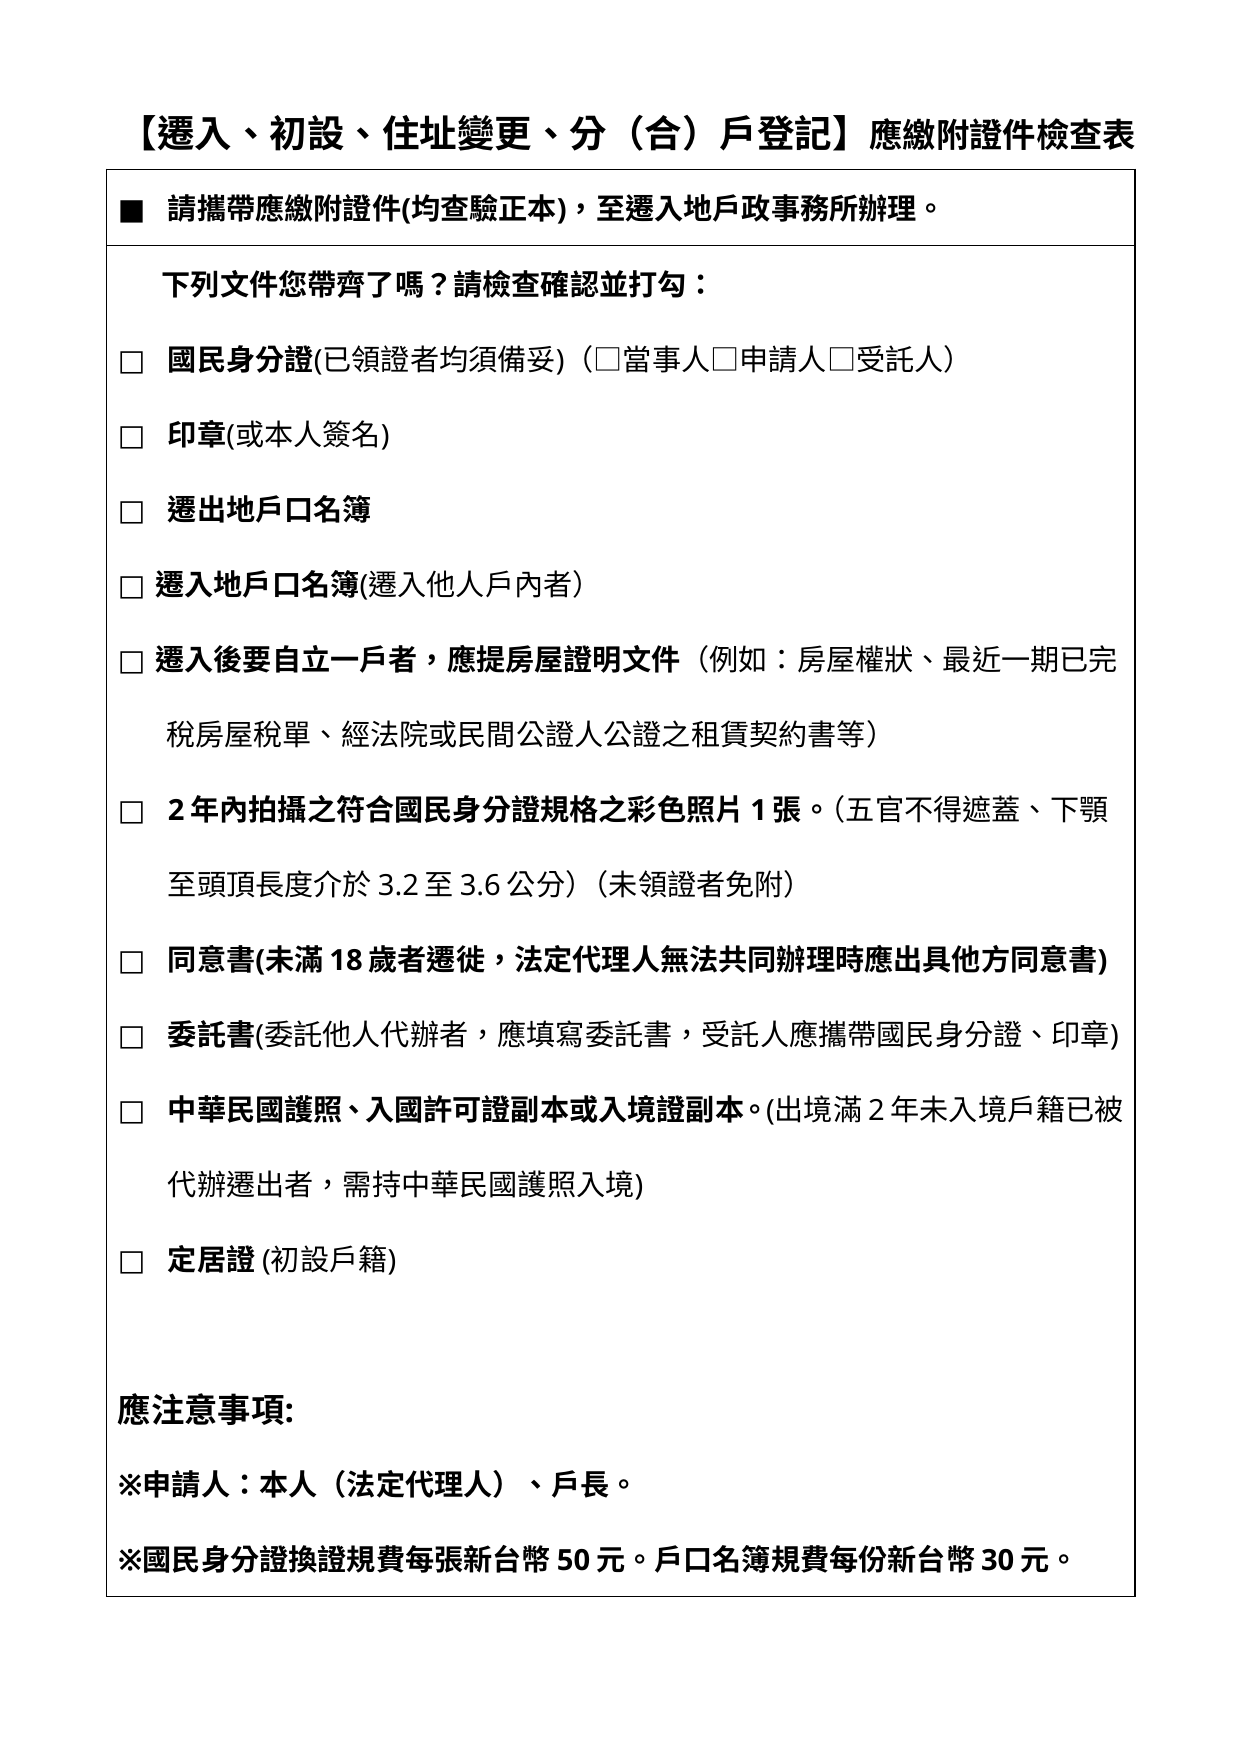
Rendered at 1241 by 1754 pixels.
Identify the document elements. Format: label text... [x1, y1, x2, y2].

table_header 請攜帶應繳附證件(均查驗正本)，至遷入地戶政事務所辦理。 [107, 170, 1134, 244]
table_cell 下列文件您帶齊了嗎？請檢查確認並打勾： 國民身分證(已領證者均須備妥)（□當事人□申請人□受託人） 印章(或本人簽名) 遷出地戶口名簿 遷入地戶口名簿(遷入他人戶內者） 遷入後要自立一戶者，應提房屋證明文件（例如：房屋權狀、最近一期已完稅房屋稅單、經法院或民間公證人公證之租賃契約書等） 2年內拍攝之符合國民身分證規格之彩色照片1張。（五官不得遮蓋、下顎至頭頂長度介於3.2至3.6公分）（未領證者免附） 同意書(未滿18歲者遷徙，法定代理人無法共同辦理時應出具他方同意書) 委託書(委託他人代辦者，應填寫委託書，受託人應攜帶國民身分證、印章) 中華民國護照、入國許可證副本或入境證副本。(出境滿2年未入境戶籍已被代辦遷出者，需持中華民國護照入境) 定居證 (初設戶籍) 應注意事項: ※申請人：本人（法定代理人）、戶長。 ※國民身分證換證規費每張新台幣50元。戶口名簿規費每份新台幣30元。 [107, 246, 1134, 1596]
text 【遷入、初設、住址變更、分（合）戶登記】應繳附證件檢查表 [118, 93, 1137, 168]
